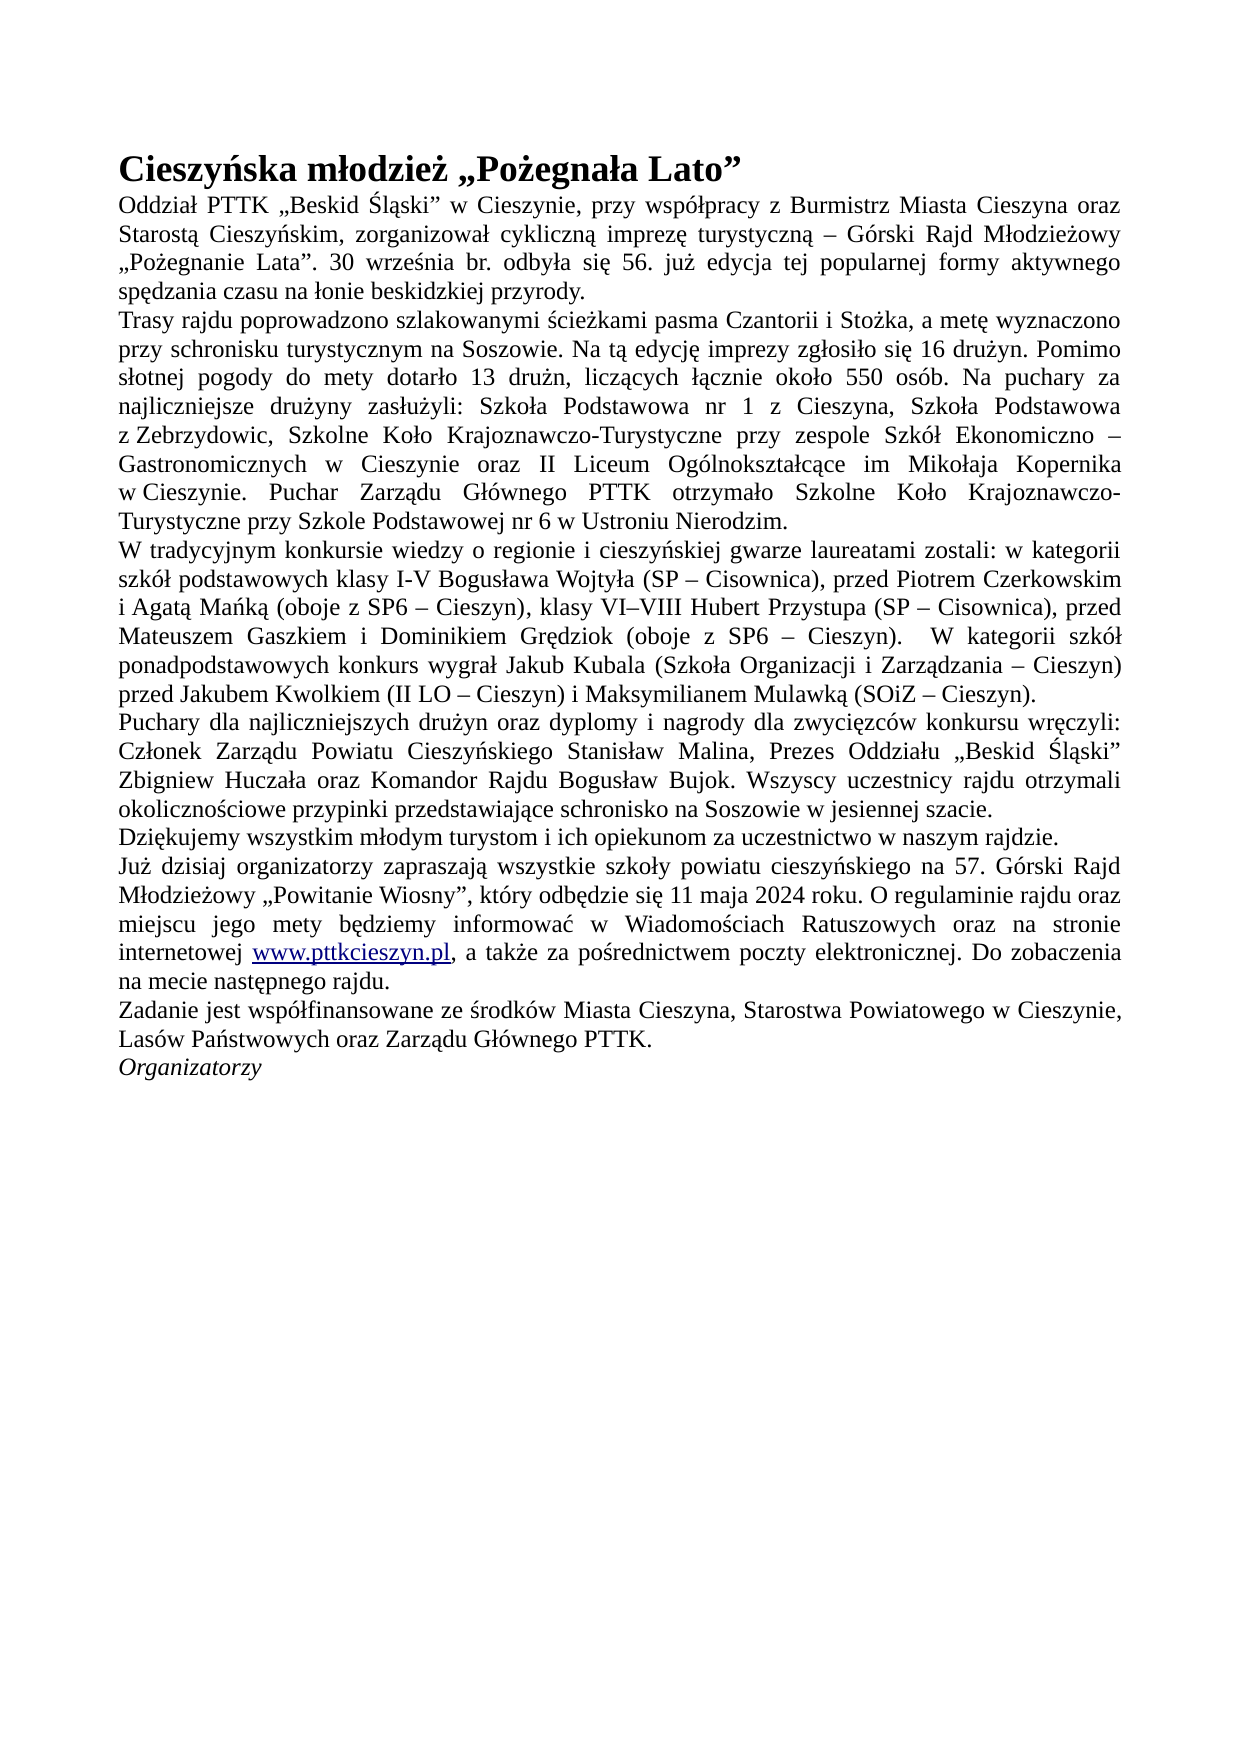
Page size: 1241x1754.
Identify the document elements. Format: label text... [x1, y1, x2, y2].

text Zadanie jest współfinansowane ze środków Miasta Cieszyna, Starostwa Powiatowego w Cieszynie, Lasów Państwowych oraz Zarządu Głównego PTTK. [118, 995, 1122, 1052]
text Puchary dla najliczniejszych drużyn oraz dyplomy i nagrody dla zwycięzców konkursu wręczyli: Członek Zarządu Powiatu Cieszyńskiego Stanisław Malina, Prezes Oddziału „Beskid Śląski” Zbigniew Huczała oraz Komandor Rajdu Bogusław Bujok. Wszyscy uczestnicy rajdu otrzymali okolicznościowe przypinki przedstawiające schronisko na Soszowie w jesiennej szacie. [118, 707, 1122, 822]
text Organizatorzy [118, 1052, 1122, 1081]
text W tradycyjnym konkursie wiedzy o regionie i cieszyńskiej gwarze laureatami zostali: w kategorii szkół podstawowych klasy I-V Bogusława Wojtyła (SP – Cisownica), przed Piotrem Czerkowskim i Agatą Mańką (oboje z SP6 – Cieszyn), klasy VI–VIII Hubert Przystupa (SP – Cisownica), przed Mateuszem Gaszkiem i Dominikiem Grędziok (oboje z SP6 – Cieszyn). W kategorii szkół ponadpodstawowych konkurs wygrał Jakub Kubala (Szkoła Organizacji i Zarządzania – Cieszyn) przed Jakubem Kwolkiem (II LO – Cieszyn) i Maksymilianem Mulawką (SOiZ – Cieszyn). [118, 535, 1122, 707]
text Oddział PTTK „Beskid Śląski” w Cieszynie, przy współpracy z Burmistrz Miasta Cieszyna oraz Starostą Cieszyńskim, zorganizował cykliczną imprezę turystyczną – Górski Rajd Młodzieżowy „Pożegnanie Lata”. 30 września br. odbyła się 56. już edycja tej popularnej formy aktywnego spędzania czasu na łonie beskidzkiej przyrody. [118, 190, 1122, 305]
text Cieszyńska młodzież „Pożegnała Lato” [118, 147, 1122, 190]
text Dziękujemy wszystkim młodym turystom i ich opiekunom za uczestnictwo w naszym rajdzie. [118, 822, 1122, 851]
text Już dzisiaj organizatorzy zapraszają wszystkie szkoły powiatu cieszyńskiego na 57. Górski Rajd Młodzieżowy „Powitanie Wiosny”, który odbędzie się 11 maja 2024 roku. O regulaminie rajdu oraz miejscu jego mety będziemy informować w Wiadomościach Ratuszowych oraz na stronie internetowej www.pttkcieszyn.pl, a także za pośrednictwem poczty elektronicznej. Do zobaczenia na mecie następnego rajdu. [118, 851, 1122, 995]
text Trasy rajdu poprowadzono szlakowanymi ścieżkami pasma Czantorii i Stożka, a metę wyznaczono przy schronisku turystycznym na Soszowie. Na tą edycję imprezy zgłosiło się 16 drużyn. Pomimo słotnej pogody do mety dotarło 13 drużn, liczących łącznie około 550 osób. Na puchary za najliczniejsze drużyny zasłużyli: Szkoła Podstawowa nr 1 z Cieszyna, Szkoła Podstawowa z Zebrzydowic, Szkolne Koło Krajoznawczo-Turystyczne przy zespole Szkół Ekonomiczno – Gastronomicznych w Cieszynie oraz II Liceum Ogólnokształcące im Mikołaja Kopernika w Cieszynie. Puchar Zarządu Głównego PTTK otrzymało Szkolne Koło Krajoznawczo-Turystyczne przy Szkole Podstawowej nr 6 w Ustroniu Nierodzim. [118, 305, 1122, 535]
